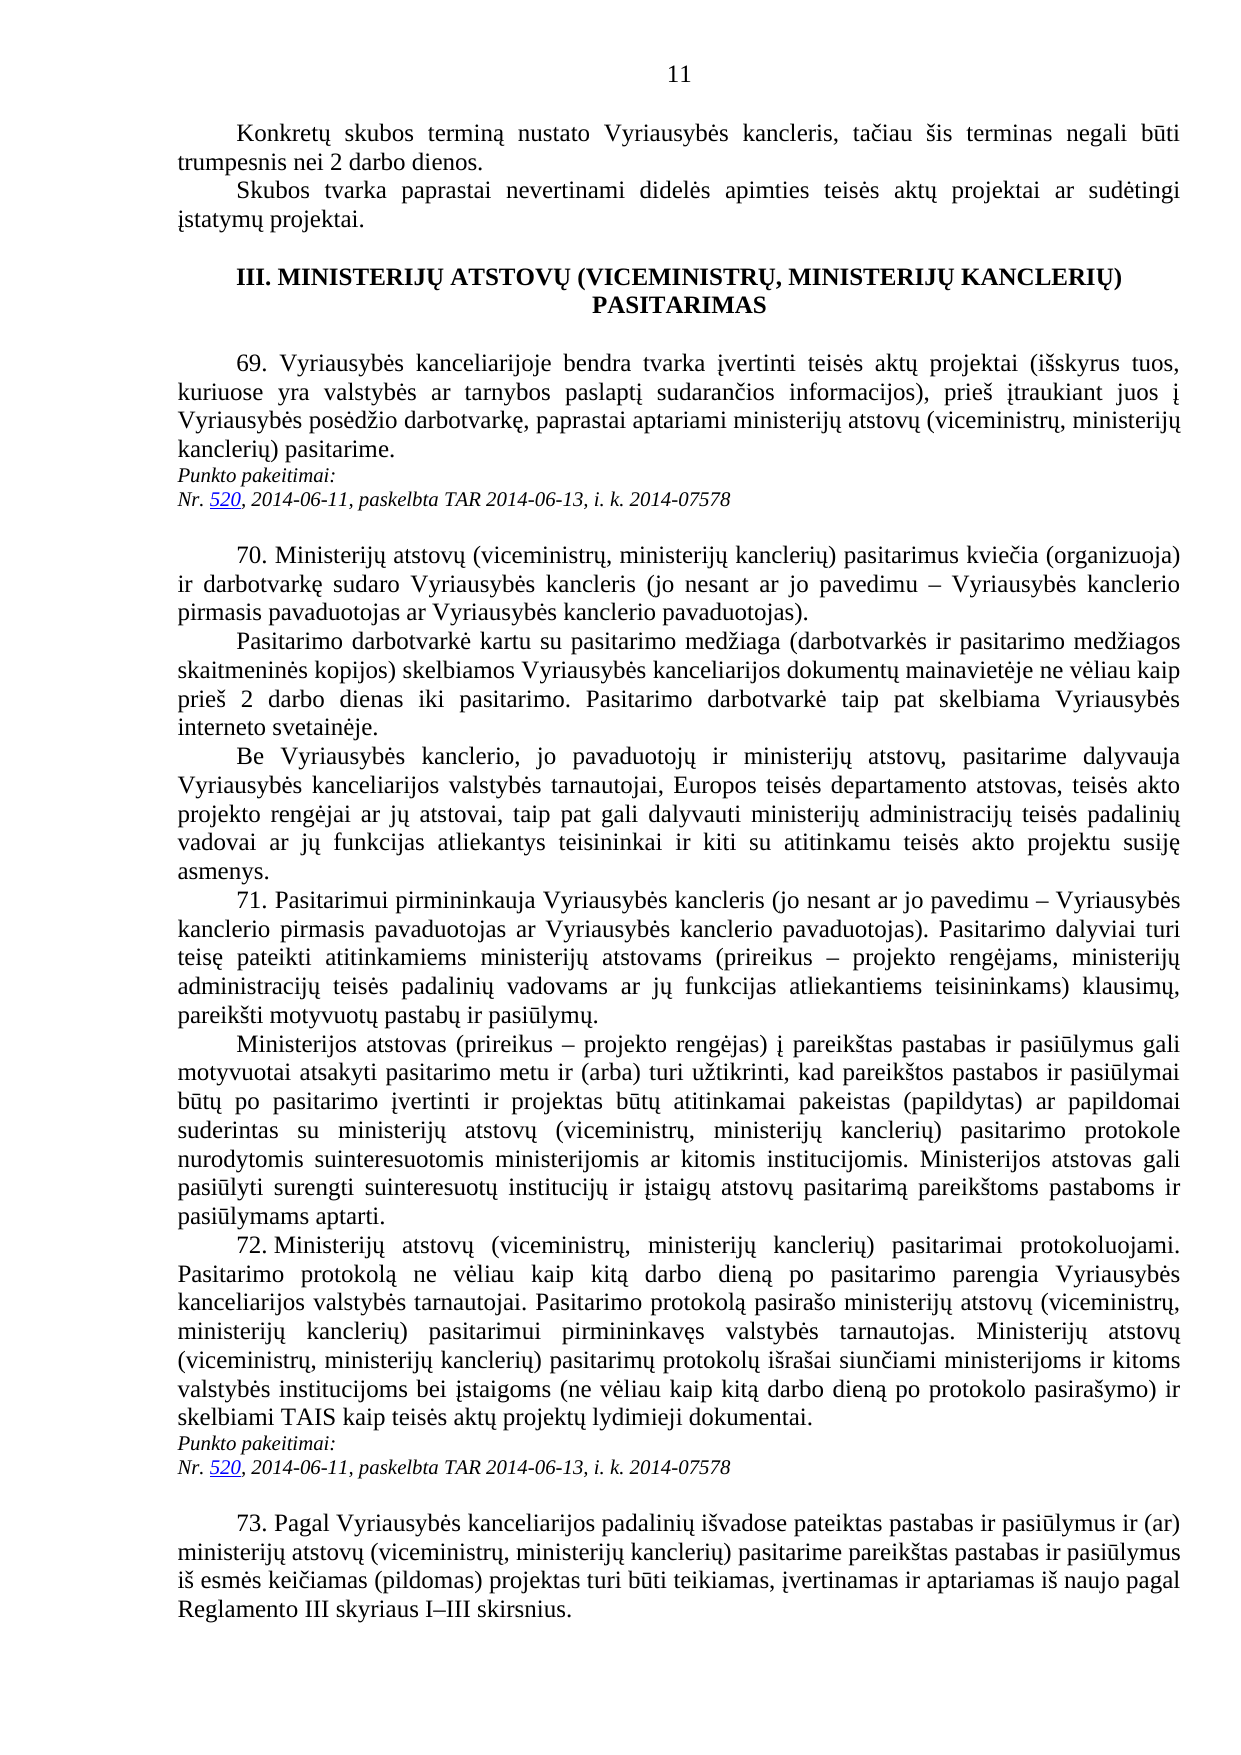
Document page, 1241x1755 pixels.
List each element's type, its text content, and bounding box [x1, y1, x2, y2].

text Nr. 520, 2014-06-11, paskelbta TAR 2014-06-13, i. k. 2014-07578 [177, 1455, 1181, 1479]
text 72. Ministerijų atstovų (viceministrų, ministerijų kanclerių) pasitarimai protokoluojami. Pasitarimo protokolą ne vėliau kaip kitą darbo dieną po pasitarimo parengia Vyriausybės kanceliarijos valstybės tarnautojai. Pasitarimo protokolą pasirašo ministerijų atstovų (viceministrų, ministerijų kanclerių) pasitarimui pirmininkavęs valstybės tarnautojas. Ministerijų atstovų (viceministrų, ministerijų kanclerių) pasitarimų protokolų išrašai siunčiami ministerijoms ir kitoms valstybės institucijoms bei įstaigoms (ne vėliau kaip kitą darbo dieną po protokolo pasirašymo) ir skelbiami TAIS kaip teisės aktų projektų lydimieji dokumentai. [177, 1230, 1181, 1431]
text III. MINISTERIJŲ ATSTOVŲ (VICEMINISTRŲ, MINISTERIJŲ KANCLERIŲ) PASITARIMAS [177, 262, 1181, 319]
text Konkretų skubos terminą nustato Vyriausybės kancleris, tačiau šis terminas negali būti trumpesnis nei 2 darbo dienos. [177, 118, 1181, 176]
text Punkto pakeitimai: [177, 1431, 1181, 1455]
text Ministerijos atstovas (prireikus – projekto rengėjas) į pareikštas pastabas ir pasiūlymus gali motyvuotai atsakyti pasitarimo metu ir (arba) turi užtikrinti, kad pareikštos pastabos ir pasiūlymai būtų po pasitarimo įvertinti ir projektas būtų atitinkamai pakeistas (papildytas) ar papildomai suderintas su ministerijų atstovų (viceministrų, ministerijų kanclerių) pasitarimo protokole nurodytomis suinteresuotomis ministerijomis ar kitomis institucijomis. Ministerijos atstovas gali pasiūlyti surengti suinteresuotų institucijų ir įstaigų atstovų pasitarimą pareikštoms pastaboms ir pasiūlymams aptarti. [177, 1029, 1181, 1230]
text Be Vyriausybės kanclerio, jo pavaduotojų ir ministerijų atstovų, pasitarime dalyvauja Vyriausybės kanceliarijos valstybės tarnautojai, Europos teisės departamento atstovas, teisės akto projekto rengėjai ar jų atstovai, taip pat gali dalyvauti ministerijų administracijų teisės padalinių vadovai ar jų funkcijas atliekantys teisininkai ir kiti su atitinkamu teisės akto projektu susiję asmenys. [177, 741, 1181, 885]
text 70. Ministerijų atstovų (viceministrų, ministerijų kanclerių) pasitarimus kviečia (organizuoja) ir darbotvarkę sudaro Vyriausybės kancleris (jo nesant ar jo pavedimu – Vyriausybės kanclerio pirmasis pavaduotojas ar Vyriausybės kanclerio pavaduotojas). [177, 540, 1181, 626]
text 71. Pasitarimui pirmininkauja Vyriausybės kancleris (jo nesant ar jo pavedimu – Vyriausybės kanclerio pirmasis pavaduotojas ar Vyriausybės kanclerio pavaduotojas). Pasitarimo dalyviai turi teisę pateikti atitinkamiems ministerijų atstovams (prireikus – projekto rengėjams, ministerijų administracijų teisės padalinių vadovams ar jų funkcijas atliekantiems teisininkams) klausimų, pareikšti motyvuotų pastabų ir pasiūlymų. [177, 885, 1181, 1029]
text Pasitarimo darbotvarkė kartu su pasitarimo medžiaga (darbotvarkės ir pasitarimo medžiagos skaitmeninės kopijos) skelbiamos Vyriausybės kanceliarijos dokumentų mainavietėje ne vėliau kaip prieš 2 darbo dienas iki pasitarimo. Pasitarimo darbotvarkė taip pat skelbiama Vyriausybės interneto svetainėje. [177, 626, 1181, 741]
text Skubos tvarka paprastai nevertinami didelės apimties teisės aktų projektai ar sudėtingi įstatymų projektai. [177, 176, 1181, 233]
text Nr. 520, 2014-06-11, paskelbta TAR 2014-06-13, i. k. 2014-07578 [177, 487, 1181, 511]
text 69. Vyriausybės kanceliarijoje bendra tvarka įvertinti teisės aktų projektai (išskyrus tuos, kuriuose yra valstybės ar tarnybos paslaptį sudarančios informacijos), prieš įtraukiant juos į Vyriausybės posėdžio darbotvarkę, paprastai aptariami ministerijų atstovų (viceministrų, ministerijų kanclerių) pasitarime. [177, 348, 1181, 463]
text 73. Pagal Vyriausybės kanceliarijos padalinių išvadose pateiktas pastabas ir pasiūlymus ir (ar) ministerijų atstovų (viceministrų, ministerijų kanclerių) pasitarime pareikštas pastabas ir pasiūlymus iš esmės keičiamas (pildomas) projektas turi būti teikiamas, įvertinamas ir aptariamas iš naujo pagal Reglamento III skyriaus I–III skirsnius. [177, 1508, 1181, 1623]
text Punkto pakeitimai: [177, 463, 1181, 487]
